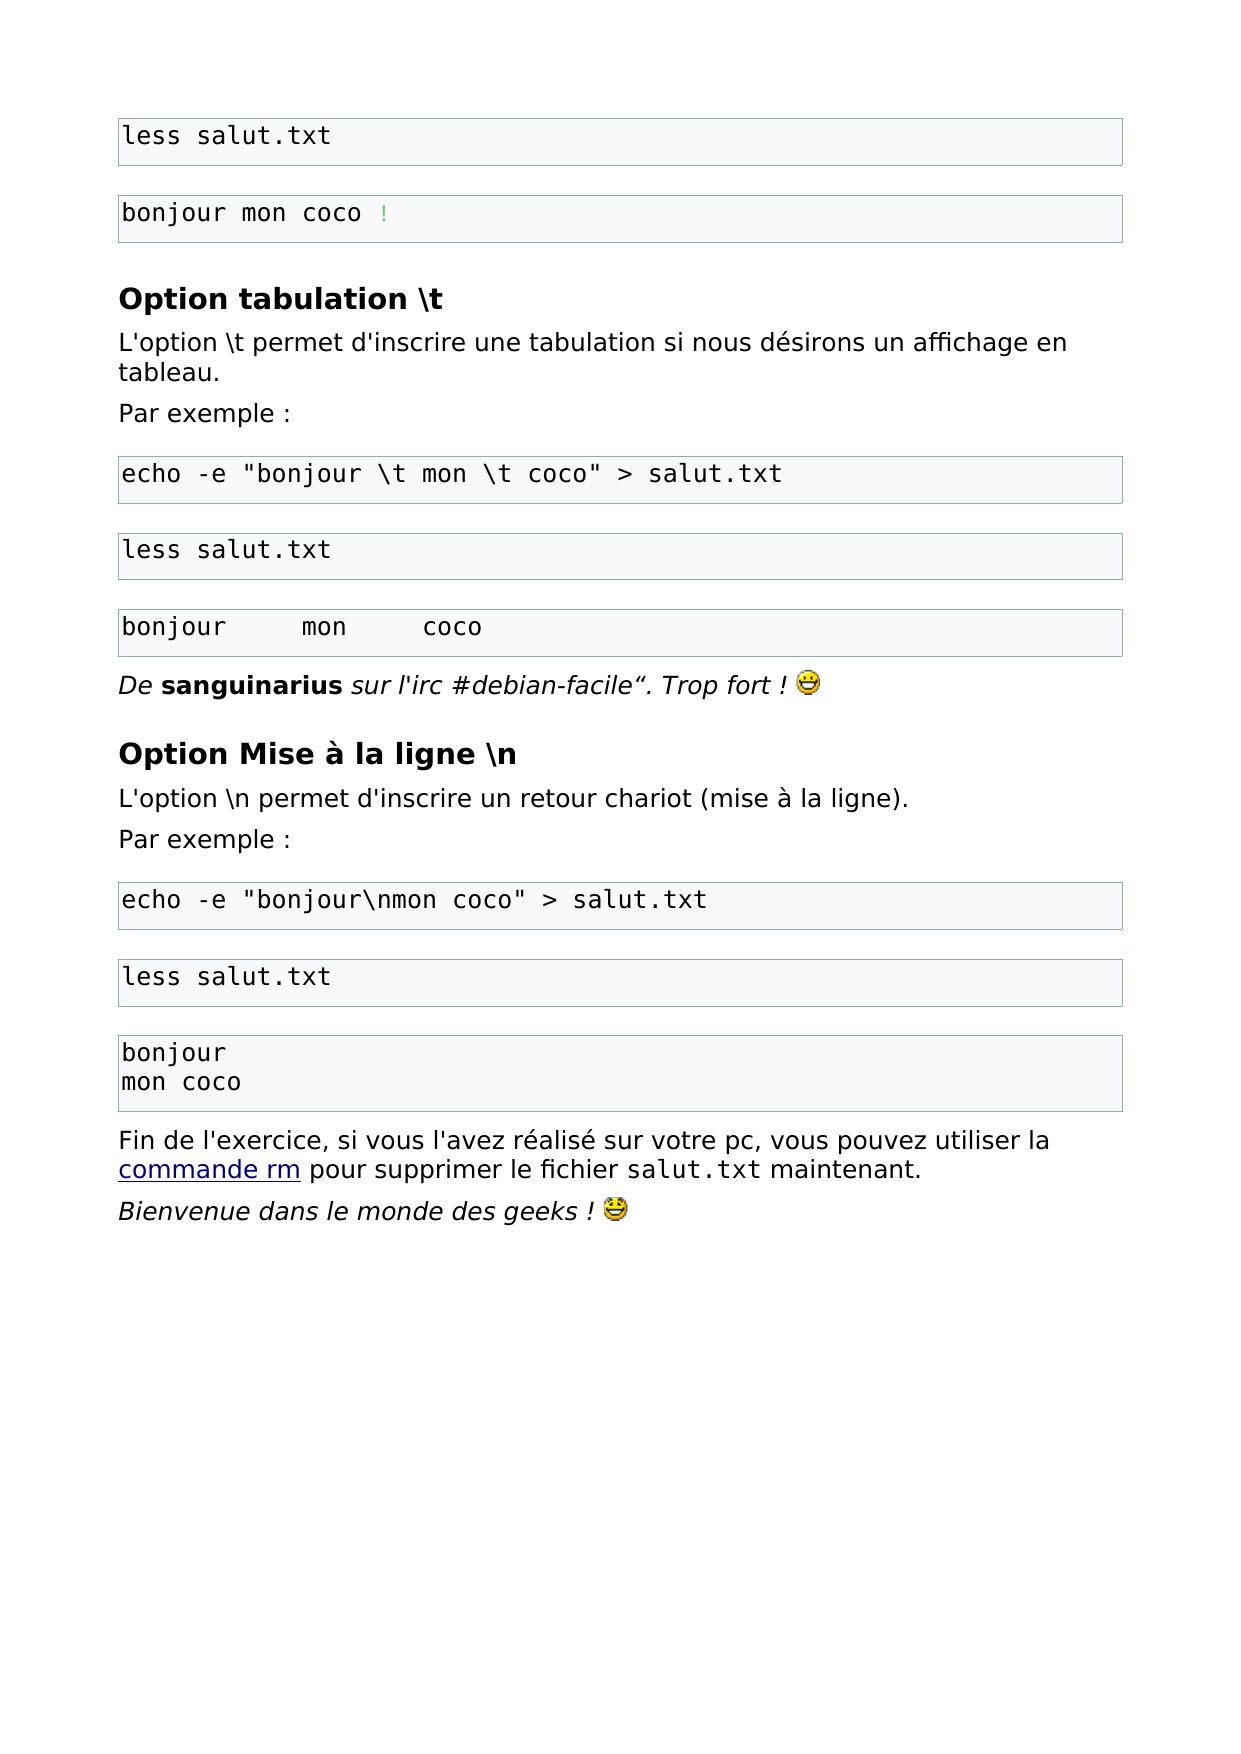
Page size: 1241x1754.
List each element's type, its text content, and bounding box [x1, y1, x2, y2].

table_header less salut.txt [119, 119, 1122, 165]
table_header echo -e "bonjour \t mon \t coco" > salut.txt [119, 457, 1122, 503]
table_header less salut.txt [119, 960, 1122, 1006]
table_header bonjour mon coco [119, 610, 1122, 656]
text L'option \n permet d'inscrire un retour chariot (mise à la ligne). [118, 784, 1122, 813]
text De sanguinarius sur l'irc #debian-facile“. Trop fort ! [118, 671, 1122, 700]
subtitle Option tabulation \t [118, 282, 1122, 316]
subtitle Option Mise à la ligne \n [118, 738, 1122, 772]
text Par exemple : [118, 826, 1122, 855]
table_header bonjour mon coco ! [119, 196, 1122, 242]
picture [796, 670, 820, 695]
text Bienvenue dans le monde des geeks ! [118, 1197, 1122, 1226]
table_header less salut.txt [119, 534, 1122, 579]
text L'option \t permet d'inscrire une tabulation si nous désirons un affichage en tableau. [118, 328, 1122, 387]
table_header echo -e "bonjour\nmon coco" > salut.txt [119, 883, 1122, 929]
picture [603, 1197, 628, 1221]
text Fin de l'exercice, si vous l'avez réalisé sur votre pc, vous pouvez utiliser la commande rm pour supprimer le fichier salut.txt maintenant. [118, 1126, 1122, 1184]
text Par exemple : [118, 399, 1122, 428]
table_header bonjour mon coco [119, 1036, 1122, 1111]
